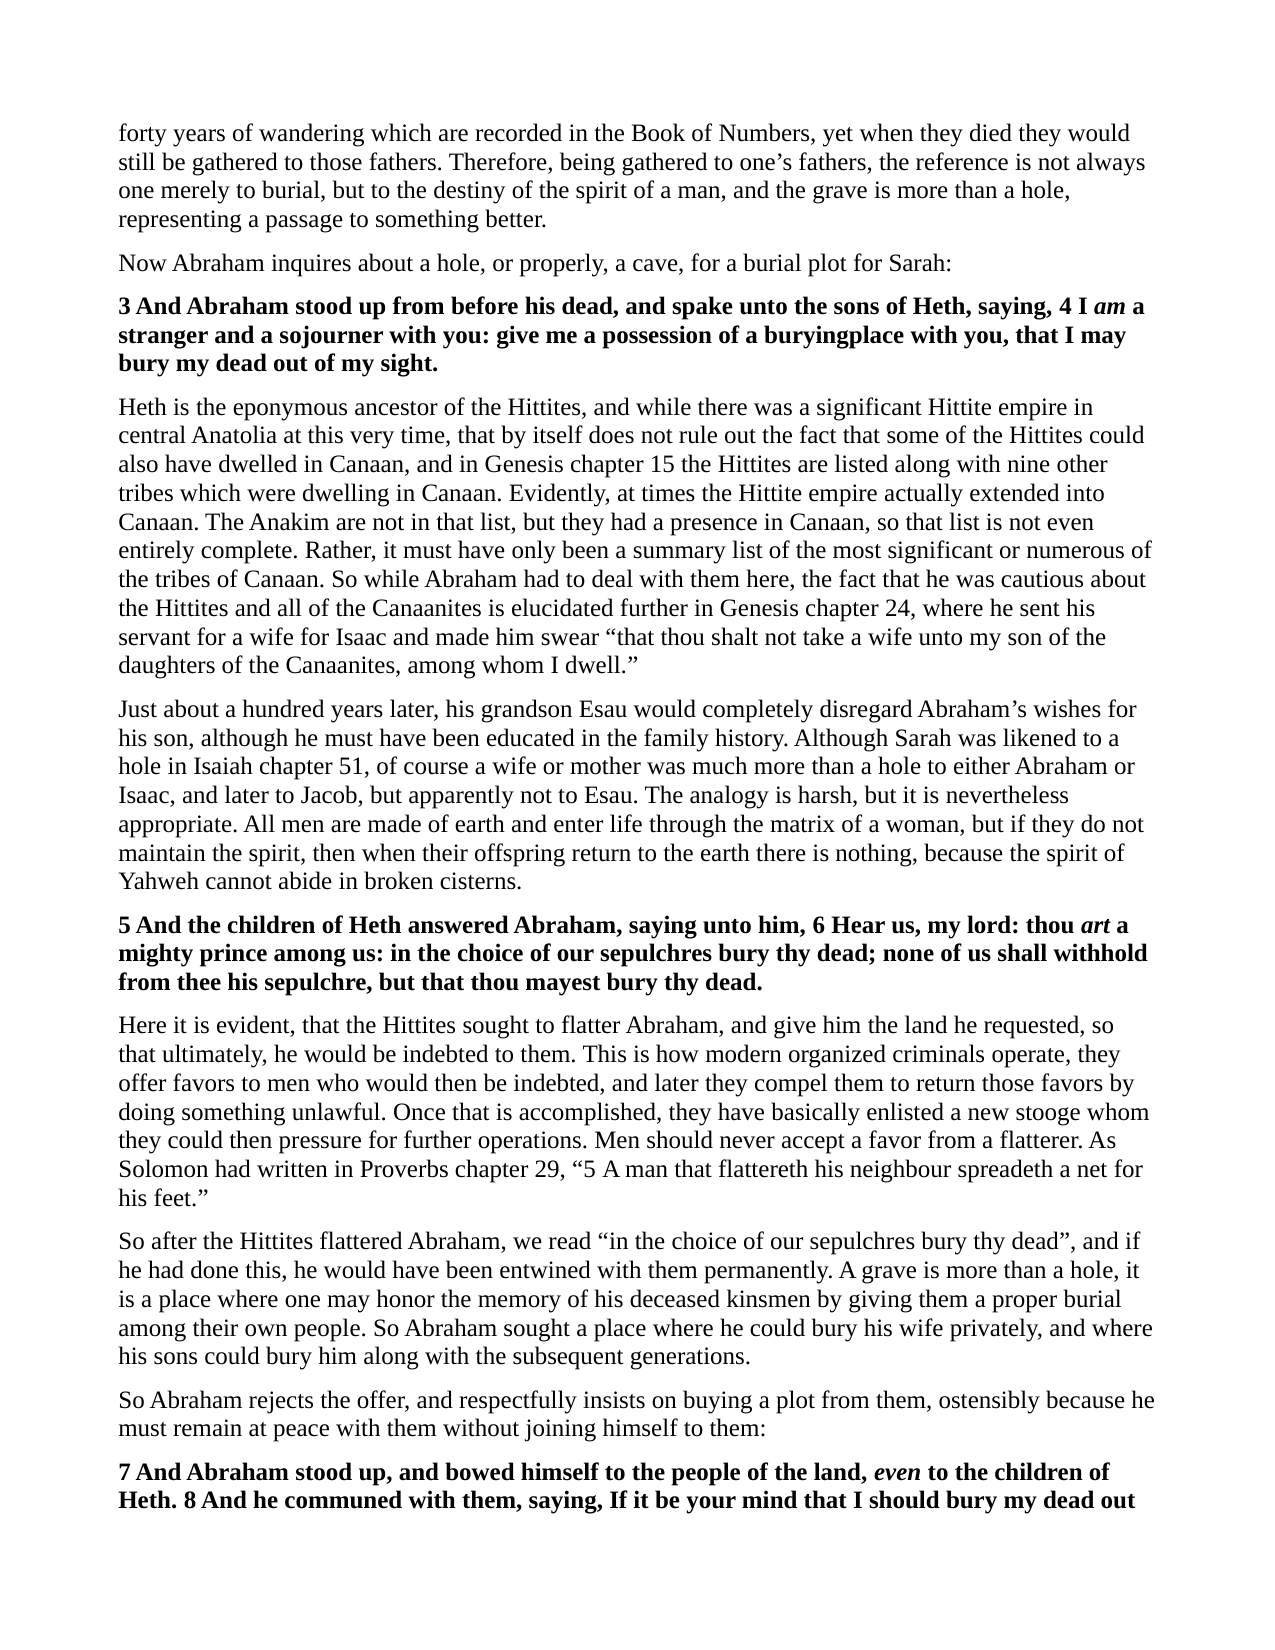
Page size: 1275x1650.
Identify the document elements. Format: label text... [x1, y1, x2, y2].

text forty years of wandering which are recorded in the Book of Numbers, yet when they died they would still be gathered to those fathers. Therefore, being gathered to one’s fathers, the reference is not always one merely to burial, but to the destiny of the spirit of a man, and the grave is more than a hole, representing a passage to something better. [118, 118, 1157, 233]
text Just about a hundred years later, his grandson Esau would completely disregard Abraham’s wishes for his son, although he must have been educated in the family history. Although Sarah was likened to a hole in Isaiah chapter 51, of course a wife or mother was much more than a hole to either Abraham or Isaac, and later to Jacob, but apparently not to Esau. The analogy is harsh, but it is nevertheless appropriate. All men are made of earth and enter life through the matrix of a woman, but if they do not maintain the spirit, then when their offspring return to the earth there is nothing, because the spirit of Yahweh cannot abide in broken cisterns. [118, 694, 1157, 895]
text Here it is evident, that the Hittites sought to flatter Abraham, and give him the land he requested, so that ultimately, he would be indebted to them. This is how modern organized criminals operate, they offer favors to men who would then be indebted, and later they compel them to return those favors by doing something unlawful. Once that is accomplished, they have basically enlisted a new stooge whom they could then pressure for further operations. Men should never accept a favor from a flatterer. As Solomon had written in Proverbs chapter 29, “5 A man that flattereth his neighbour spreadeth a net for his feet.” [118, 1011, 1157, 1212]
text 3 And Abraham stood up from before his dead, and spake unto the sons of Heth, saying, 4 I am a stranger and a sojourner with you: give me a possession of a buryingplace with you, that I may bury my dead out of my sight. [118, 291, 1157, 377]
text Heth is the eponymous ancestor of the Hittites, and while there was a significant Hittite empire in central Anatolia at this very time, that by itself does not rule out the fact that some of the Hittites could also have dwelled in Canaan, and in Genesis chapter 15 the Hittites are listed along with nine other tribes which were dwelling in Canaan. Evidently, at times the Hittite empire actually extended into Canaan. The Anakim are not in that list, but they had a presence in Canaan, so that list is not even entirely complete. Rather, it must have only been a summary list of the most significant or numerous of the tribes of Canaan. So while Abraham had to deal with them here, the fact that he was cautious about the Hittites and all of the Canaanites is elucidated further in Genesis chapter 24, where he sent his servant for a wife for Isaac and made him swear “that thou shalt not take a wife unto my son of the daughters of the Canaanites, among whom I dwell.” [118, 392, 1157, 679]
text So Abraham rejects the offer, and respectfully insists on buying a plot from them, ostensibly because he must remain at peace with them without joining himself to them: [118, 1385, 1157, 1442]
text So after the Hittites flattered Abraham, we read “in the choice of our sepulchres bury thy dead”, and if he had done this, he would have been entwined with them permanently. A grave is more than a hole, it is a place where one may honor the memory of his deceased kinsmen by giving them a proper burial among their own people. So Abraham sought a place where he could bury his wife privately, and where his sons could bury him along with the subsequent generations. [118, 1226, 1157, 1370]
text 5 And the children of Heth answered Abraham, saying unto him, 6 Hear us, my lord: thou art a mighty prince among us: in the choice of our sepulchres bury thy dead; none of us shall withhold from thee his sepulchre, but that thou mayest bury thy dead. [118, 910, 1157, 996]
text 7 And Abraham stood up, and bowed himself to the people of the land, even to the children of Heth. 8 And he communed with them, saying, If it be your mind that I should bury my dead out [118, 1457, 1157, 1514]
text Now Abraham inquires about a hole, or properly, a cave, for a burial plot for Sarah: [118, 248, 1157, 276]
